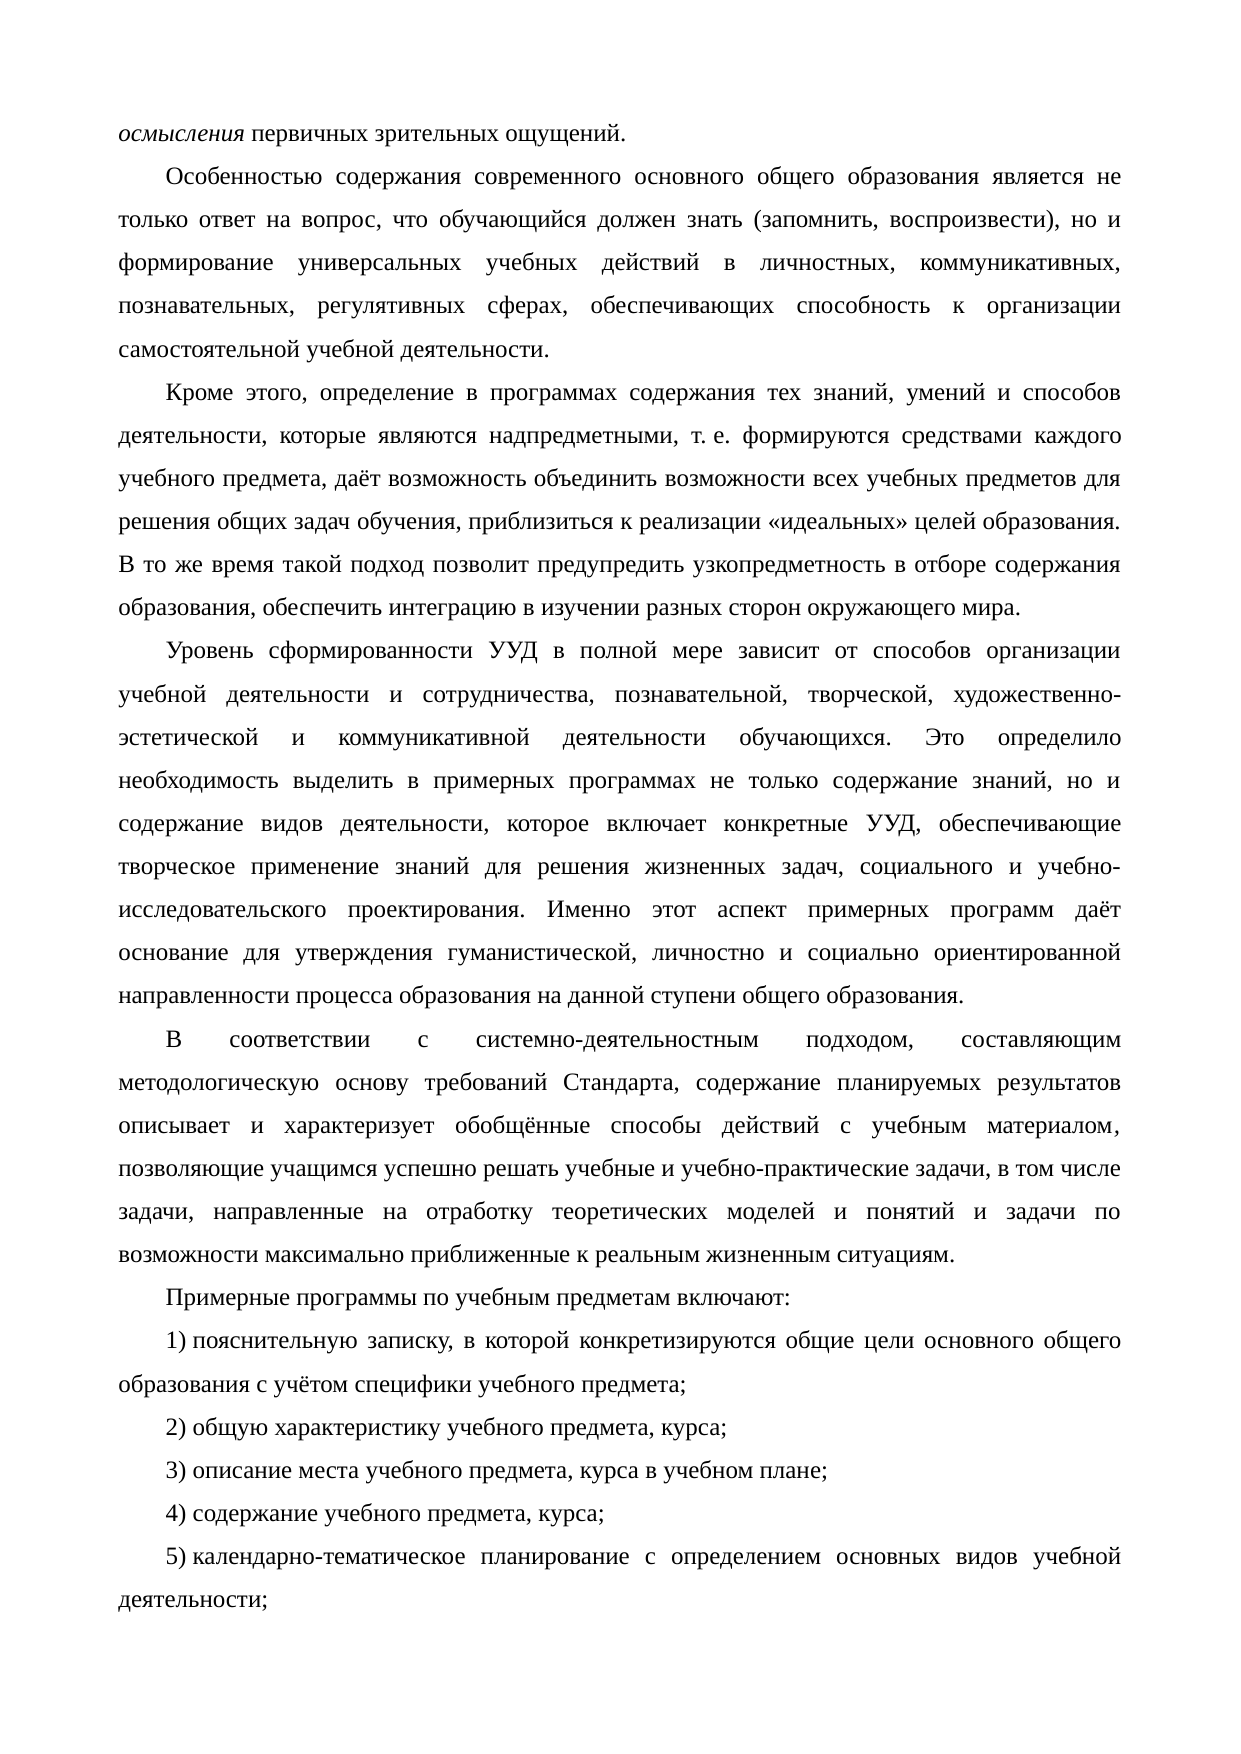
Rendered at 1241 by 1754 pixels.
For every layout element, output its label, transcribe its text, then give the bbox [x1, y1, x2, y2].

text 5) календарно-тематическое планирование с определением основных видов учебной деятельности; [118, 1541, 1122, 1613]
text 2) общую характеристику учебного предмета, курса; [118, 1412, 1122, 1441]
text 4) содержание учебного предмета, курса; [118, 1498, 1122, 1527]
text 1) пояснительную записку, в которой конкретизируются общие цели основного общего образования с учётом специфики учебного предмета; [118, 1326, 1122, 1397]
text 3) описание места учебного предмета, курса в учебном плане; [118, 1455, 1122, 1484]
text Особенностью содержания современного основного общего образования является не только ответ на вопрос, что обучающийся должен знать (запомнить, воспроизвести), но и формирование универсальных учебных действий в личностных, коммуникативных, познавательных, регулятивных сферах, обеспечивающих способность к организации самостоятельной учебной деятельности. [118, 161, 1122, 362]
text осмысления первичных зрительных ощущений. [118, 118, 1122, 147]
text Кроме этого, определение в программах содержания тех знаний, умений и способов деятельности, которые являются надпредметными, т. е. формируются средствами каждого учебного предмета, даёт возможность объединить возможности всех учебных предметов для решения общих задач обучения, приблизиться к реализации «идеальных» целей образования. В то же время такой подход позволит предупредить узкопредметность в отборе содержания образования, обеспечить интеграцию в изучении разных сторон окружающего мира. [118, 377, 1122, 621]
text В соответствии с системно-деятельностным подходом, составляющим методологическую основу требований Стандарта, содержание планируемых результатов описывает и характеризует обобщённые способы действий с учебным материалом, позволяющие учащимся успешно решать учебные и учебно-практические задачи, в том числе задачи, направленные на отработку теоретических моделей и понятий и задачи по возможности максимально приближенные к реальным жизненным ситуациям. [118, 1024, 1122, 1268]
text Примерные программы по учебным предметам включают: [118, 1282, 1122, 1311]
text Уровень сформированности УУД в полной мере зависит от способов организации учебной деятельности и сотрудничества, познавательной, творческой, художественно-эстетической и коммуникативной деятельности обучающихся. Это определило необходимость выделить в примерных программах не только содержание знаний, но и содержание видов деятельности, которое включает конкретные УУД, обеспечивающие творческое применение знаний для решения жизненных задач, социального и учебно-исследовательского проектирования. Именно этот аспект примерных программ даёт основание для утверждения гуманистической, личностно и социально ориентированной направленности процесса образования на данной ступени общего образования. [118, 636, 1122, 1009]
